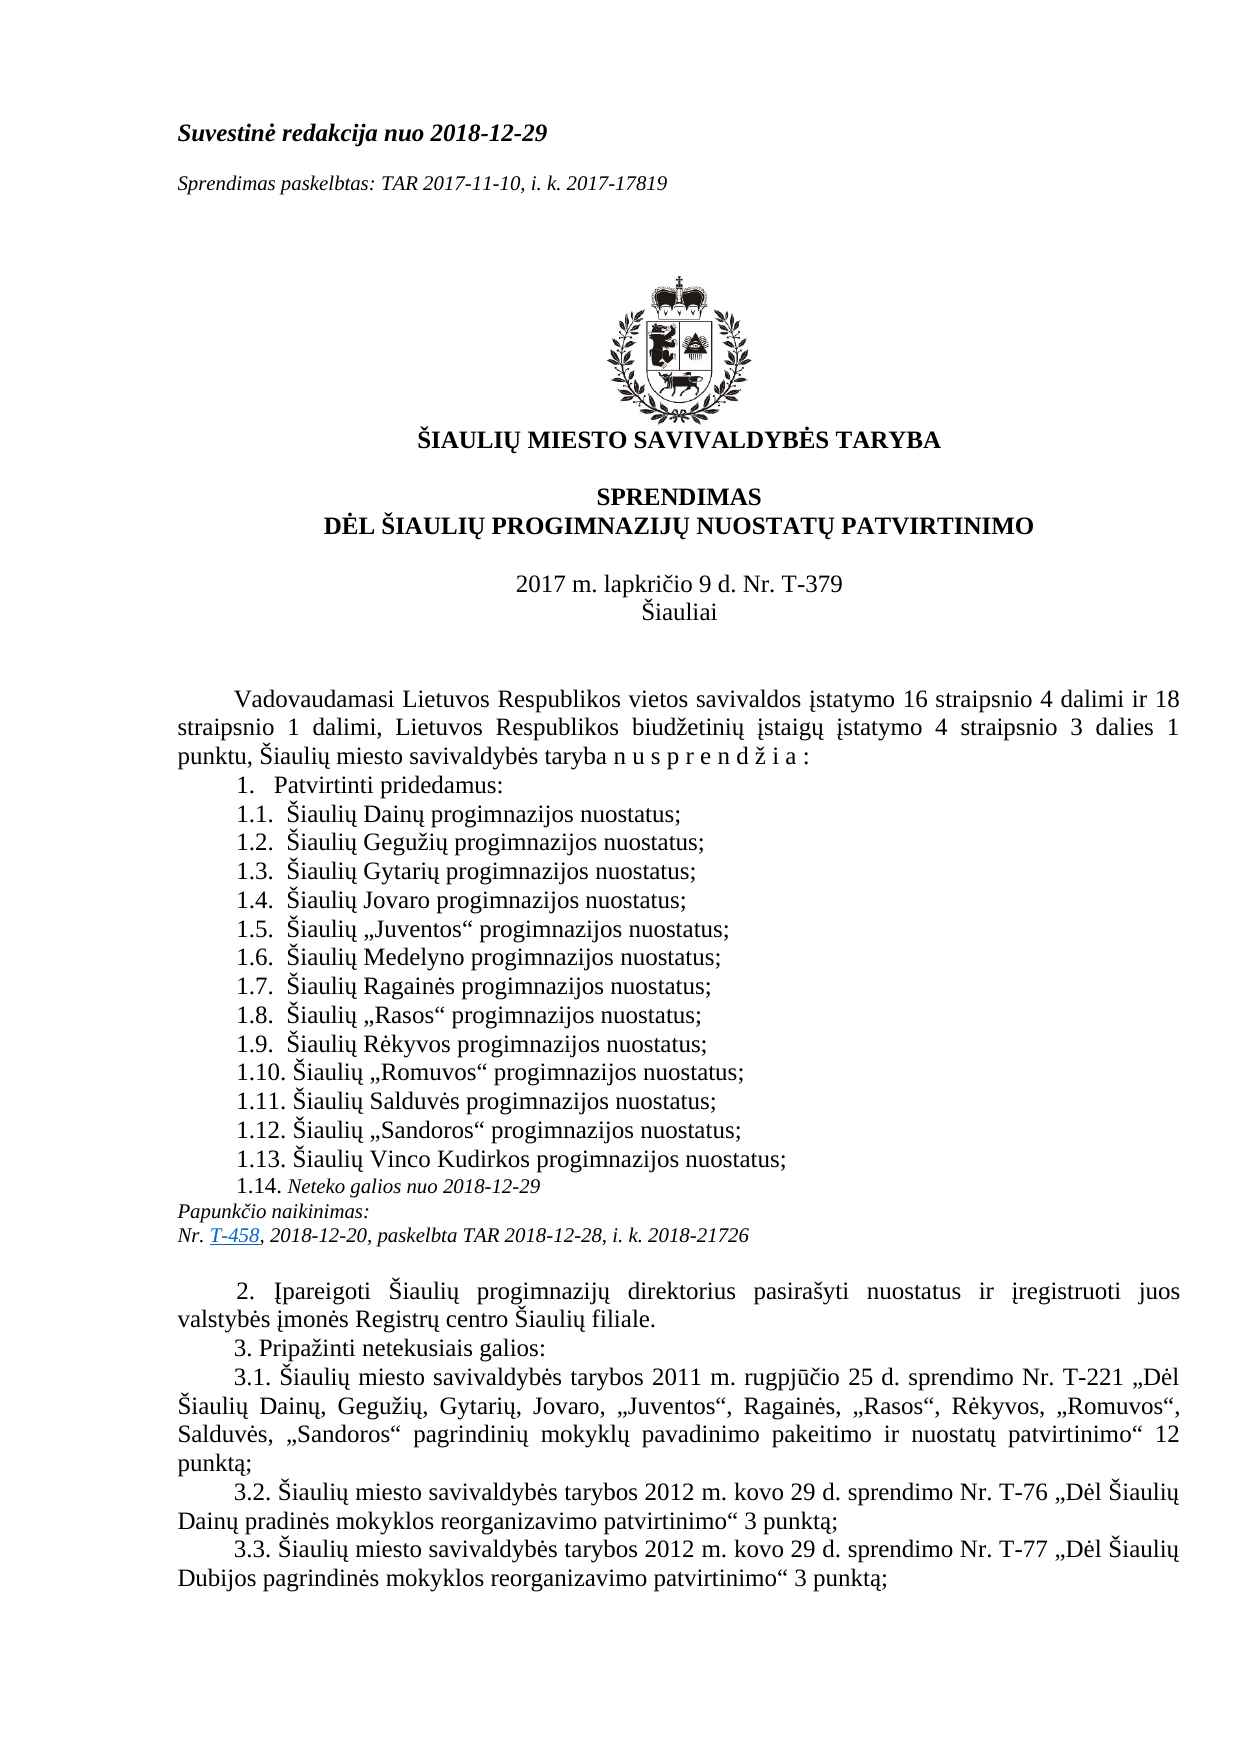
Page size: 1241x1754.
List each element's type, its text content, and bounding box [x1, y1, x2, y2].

text 3.2. Šiaulių miesto savivaldybės tarybos 2012 m. kovo 29 d. sprendimo Nr. T-76 „Dėl Šiaulių Dainų pradinės mokyklos reorganizavimo patvirtinimo“ 3 punktą; [177, 1477, 1181, 1534]
text 1.8. Šiaulių „Rasos“ progimnazijos nuostatus; [236, 1000, 1181, 1029]
text 1.10. Šiaulių „Romuvos“ progimnazijos nuostatus; [236, 1057, 1181, 1086]
text 2. Įpareigoti Šiaulių progimnazijų direktorius pasirašyti nuostatus ir įregistruoti juos valstybės įmonės Registrų centro Šiaulių filiale. [177, 1276, 1181, 1333]
text 1.4. Šiaulių Jovaro progimnazijos nuostatus; [236, 885, 1181, 914]
text Nr. T-458, 2018-12-20, paskelbta TAR 2018-12-28, i. k. 2018-21726 [177, 1223, 1181, 1247]
text Vadovaudamasi Lietuvos Respublikos vietos savivaldos įstatymo 16 straipsnio 4 dalimi ir 18 straipsnio 1 dalimi, Lietuvos Respublikos biudžetinių įstaigų įstatymo 4 straipsnio 3 dalies 1 punktu, Šiaulių miesto savivaldybės taryba nusprendžia: [177, 684, 1181, 770]
text 1.14. Neteko galios nuo 2018-12-29 [177, 1172, 1181, 1199]
text 1.6. Šiaulių Medelyno progimnazijos nuostatus; [236, 942, 1181, 971]
text 1.5. Šiaulių „Juventos“ progimnazijos nuostatus; [236, 914, 1181, 942]
text Papunkčio naikinimas: [177, 1199, 1181, 1223]
text Sprendimas paskelbtas: TAR 2017-11-10, i. k. 2017-17819 [177, 171, 1181, 195]
text 1.2. Šiaulių Gegužių progimnazijos nuostatus; [236, 827, 1181, 856]
text 1.1. Šiaulių Dainų progimnazijos nuostatus; [236, 799, 1181, 827]
text ŠIAULIŲ MIESTO SAVIVALDYBĖS TARYBA [177, 425, 1181, 454]
text 3.3. Šiaulių miesto savivaldybės tarybos 2012 m. kovo 29 d. sprendimo Nr. T-77 „Dėl Šiaulių Dubijos pagrindinės mokyklos reorganizavimo patvirtinimo“ 3 punktą; [177, 1534, 1181, 1592]
text Suvestinė redakcija nuo 2018-12-29 [177, 118, 1181, 147]
text 3. Pripažinti netekusiais galios: [177, 1333, 1181, 1362]
text 3.1. Šiaulių miesto savivaldybės tarybos 2011 m. rugpjūčio 25 d. sprendimo Nr. T-221 „Dėl Šiaulių Dainų, Gegužių, Gytarių, Jovaro, „Juventos“, Ragainės, „Rasos“, Rėkyvos, „Romuvos“, Salduvės, „Sandoros“ pagrindinių mokyklų pavadinimo pakeitimo ir nuostatų patvirtinimo“ 12 punktą; [177, 1362, 1181, 1477]
text Šiauliai [177, 597, 1181, 626]
text 1.12. Šiaulių „Sandoros“ progimnazijos nuostatus; [236, 1115, 1181, 1144]
text DĖL ŠIAULIŲ PROGIMNAZIJŲ NUOSTATŲ PATVIRTINIMO [177, 511, 1181, 540]
text 1.9. Šiaulių Rėkyvos progimnazijos nuostatus; [236, 1029, 1181, 1057]
text SPRENDIMAS [177, 482, 1181, 511]
text 2017 m. lapkričio 9 d. Nr. T-379 [177, 569, 1181, 597]
text 1.7. Šiaulių Ragainės progimnazijos nuostatus; [236, 971, 1181, 1000]
text 1. Patvirtinti pridedamus: [236, 770, 1181, 799]
text 1.3. Šiaulių Gytarių progimnazijos nuostatus; [236, 856, 1181, 885]
text 1.11. Šiaulių Salduvės progimnazijos nuostatus; [236, 1086, 1181, 1115]
text 1.13. Šiaulių Vinco Kudirkos progimnazijos nuostatus; [236, 1144, 1181, 1172]
